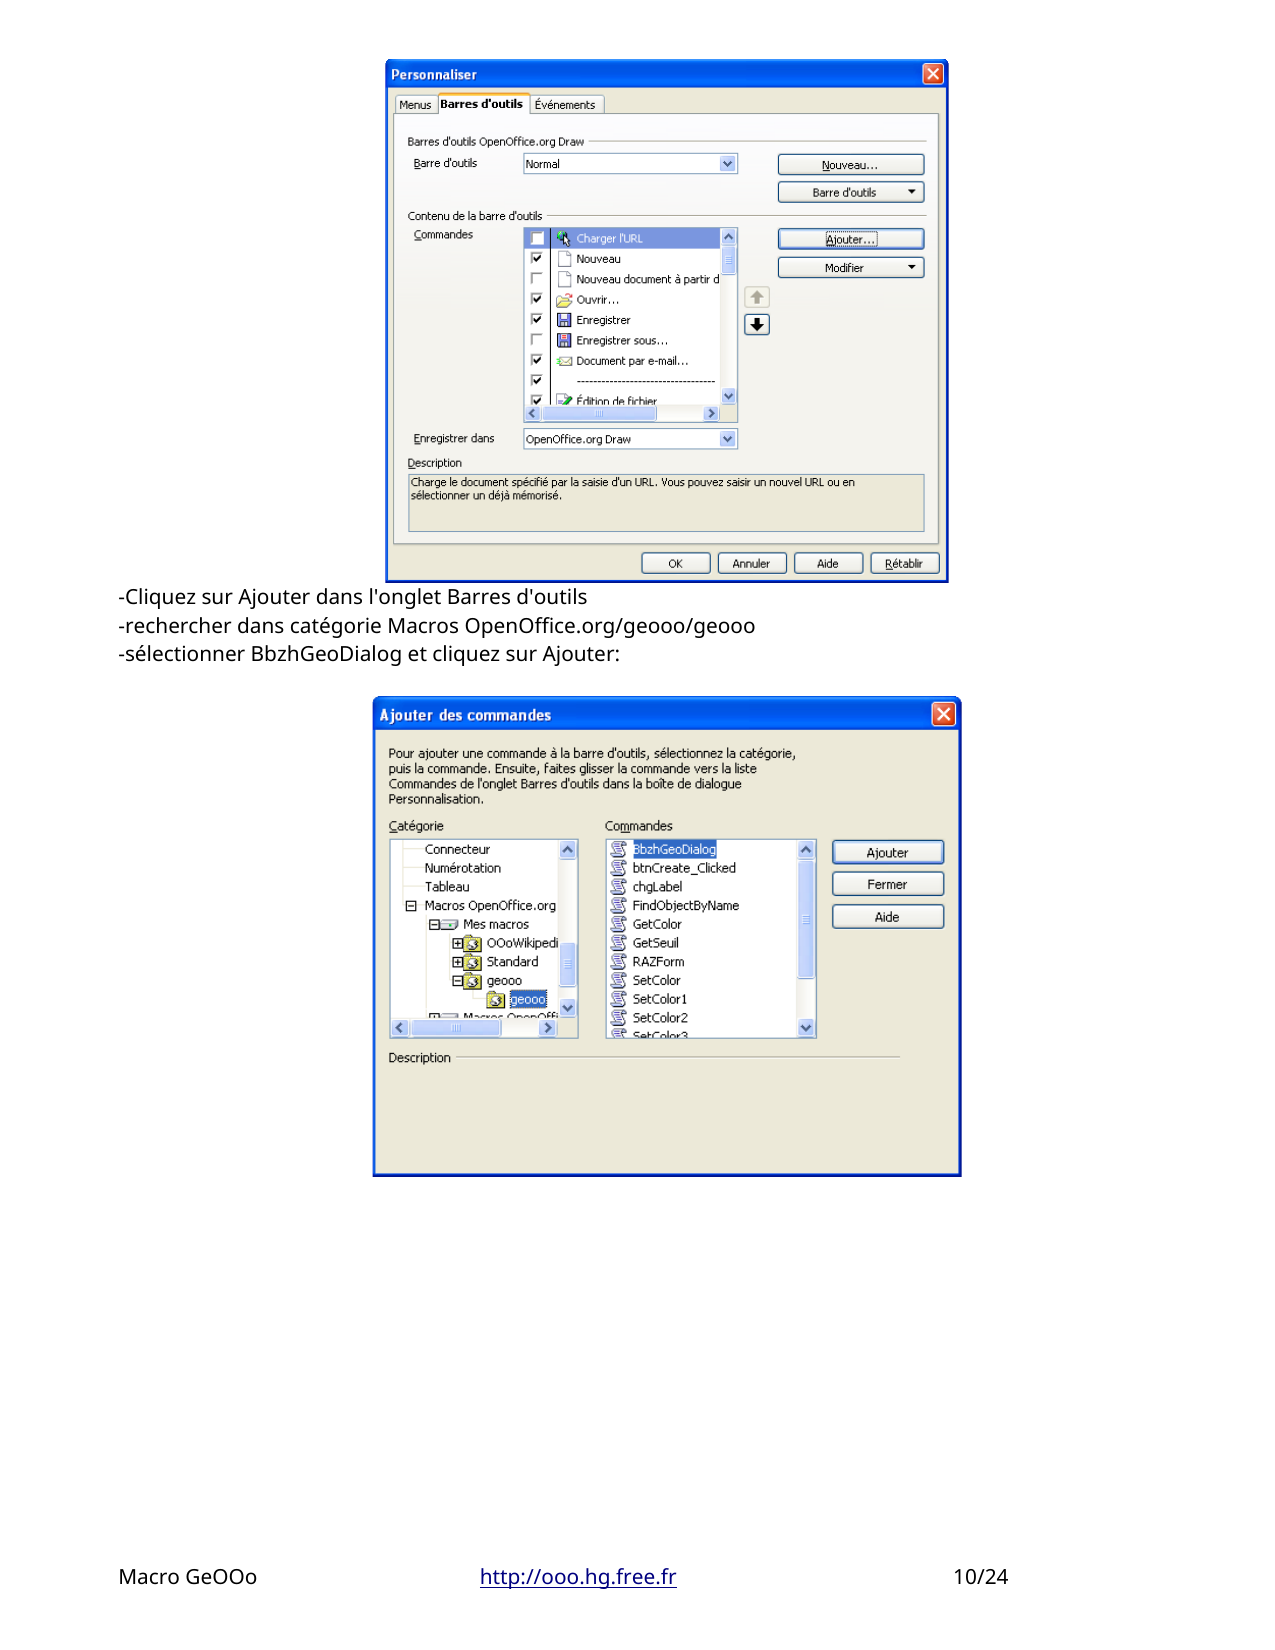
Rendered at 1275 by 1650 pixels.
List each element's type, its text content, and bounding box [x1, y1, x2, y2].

text -rechercher dans catégorie Macros OpenOffice.org/geooo/geooo [118, 611, 1216, 639]
picture [385, 59, 949, 583]
text -sélectionner BbzhGeoDialog et cliquez sur Ajouter: [118, 639, 1216, 668]
picture [372, 696, 962, 1177]
text -Cliquez sur Ajouter dans l'onglet Barres d'outils [118, 59, 1216, 611]
